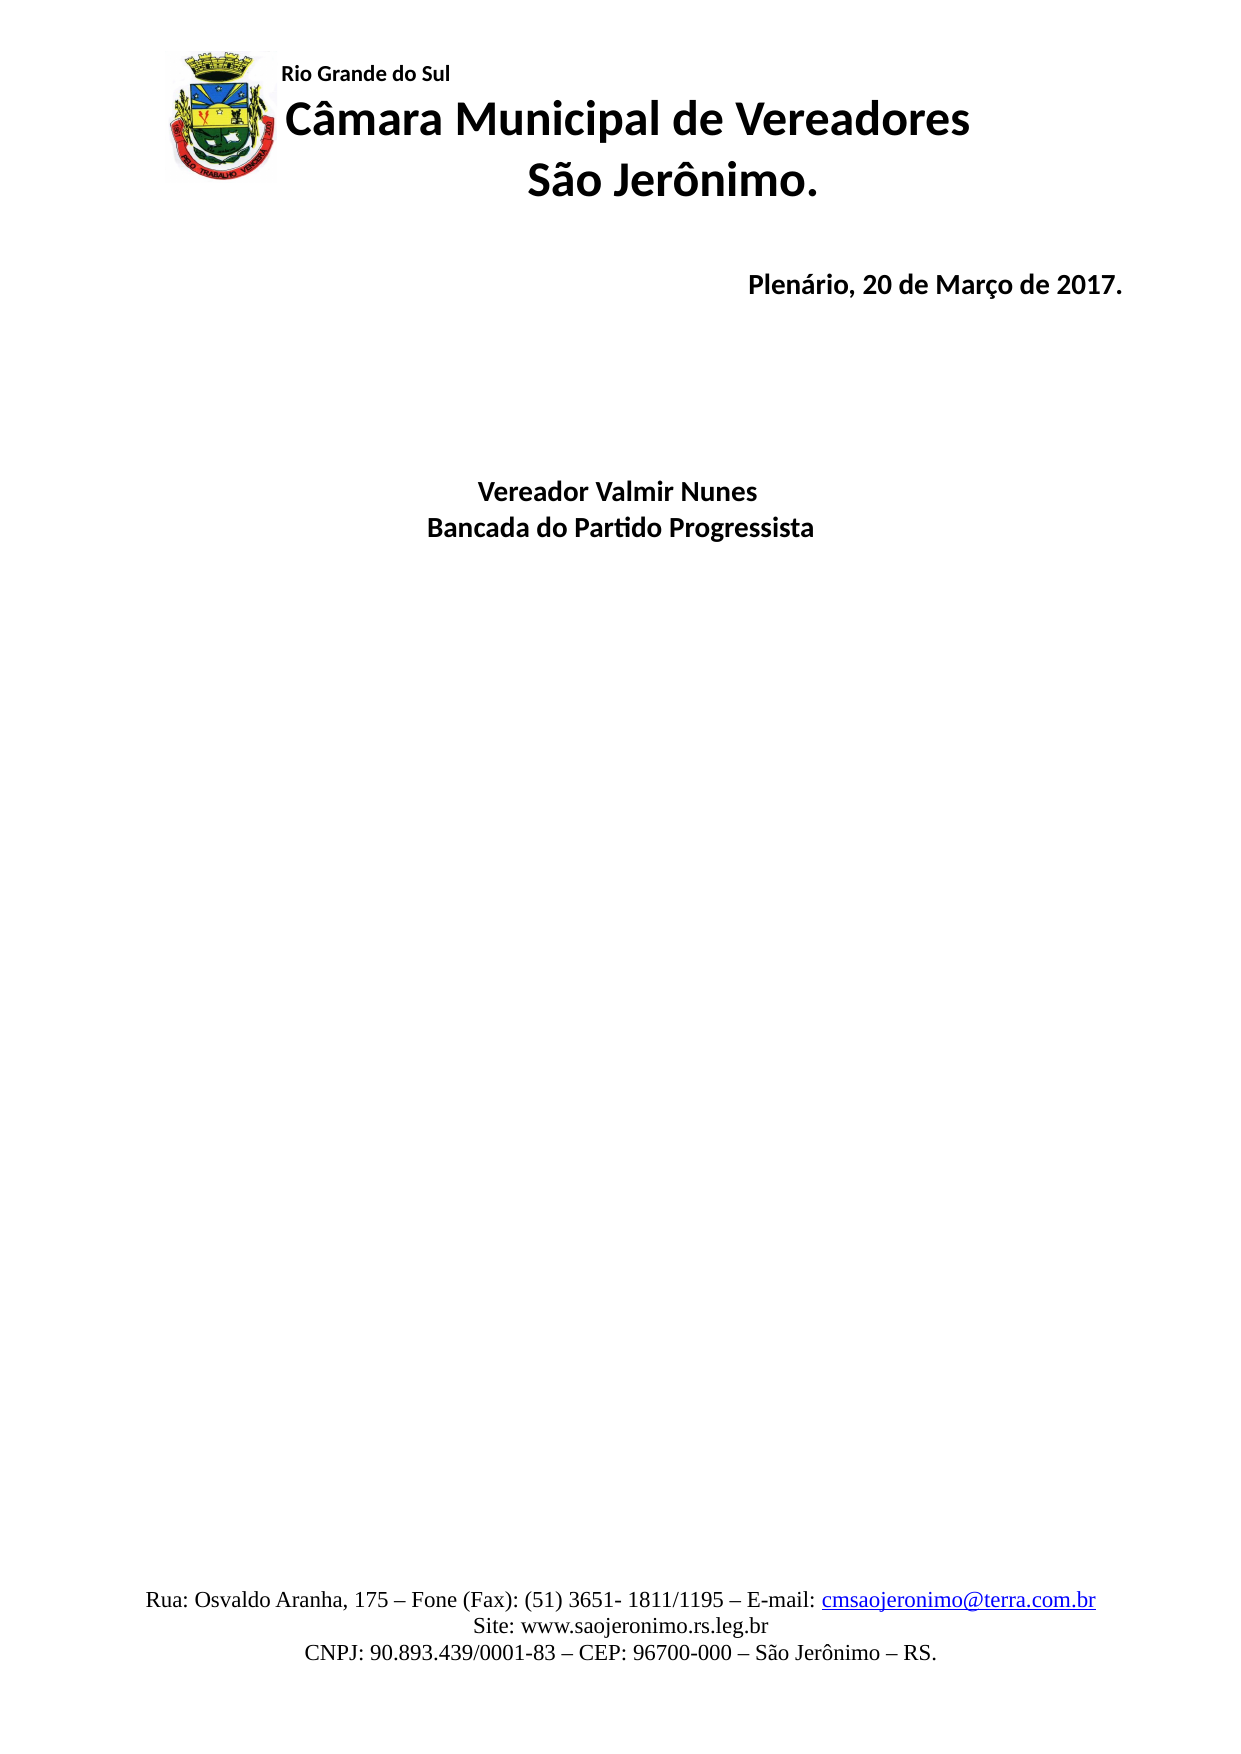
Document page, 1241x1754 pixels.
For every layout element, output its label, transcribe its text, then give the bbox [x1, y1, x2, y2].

text Vereador Valmir Nunes [75, 473, 1166, 509]
text Bancada do Partido Progressista [75, 509, 1166, 544]
text Plenário, 20 de Março de 2017. [169, 266, 1123, 301]
